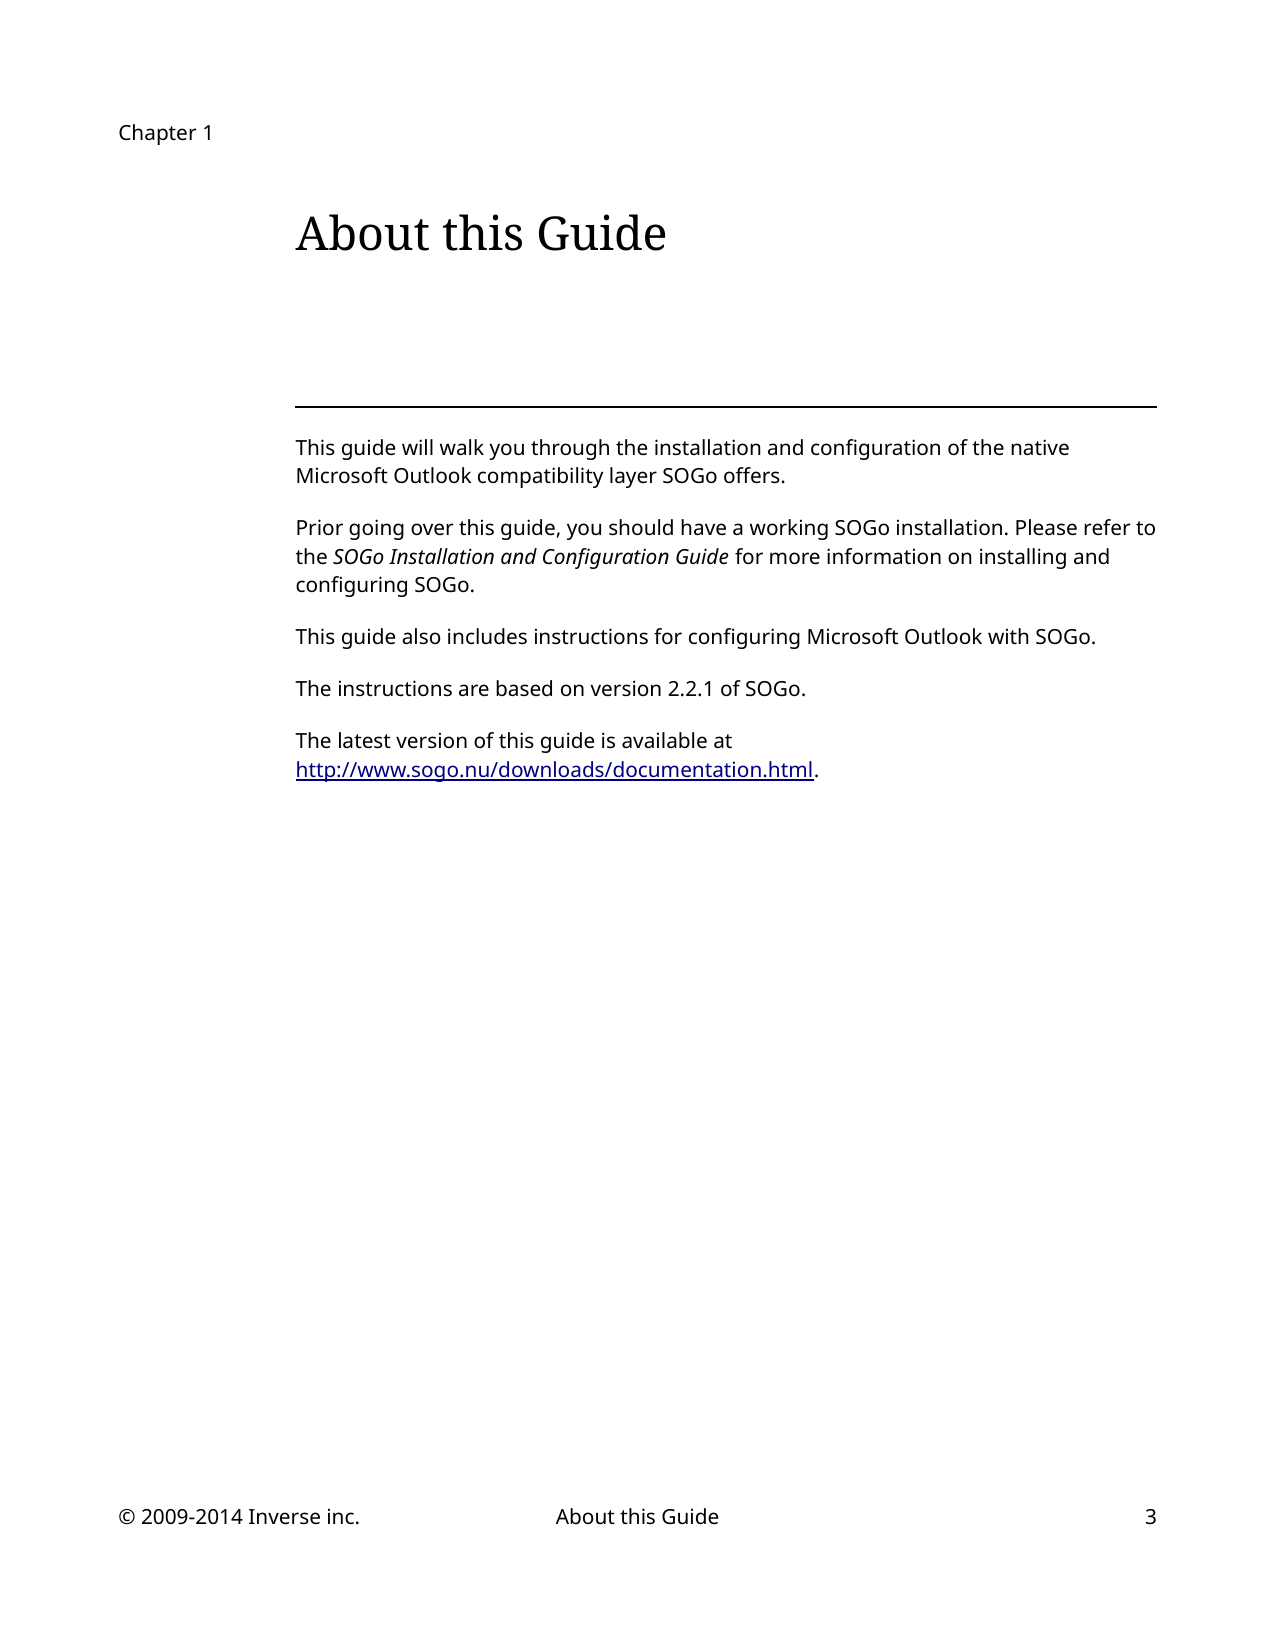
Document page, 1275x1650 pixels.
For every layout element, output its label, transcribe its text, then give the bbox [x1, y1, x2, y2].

text Prior going over this guide, you should have a working SOGo installation. Please refer to the SOGo Installation and Configuration Guide for more information on installing and configuring SOGo. [295, 513, 1157, 599]
text This guide will walk you through the installation and configuration of the native Microsoft Outlook compatibility layer SOGo offers. [295, 433, 1157, 490]
text This guide also includes instructions for configuring Microsoft Outlook with SOGo. [295, 622, 1157, 651]
text The instructions are based on version 2.2.1 of SOGo. [295, 674, 1157, 703]
subtitle About this Guide [295, 201, 1157, 406]
text The latest version of this guide is available at http://www.sogo.nu/downloads/documentation.html. [295, 727, 1157, 783]
